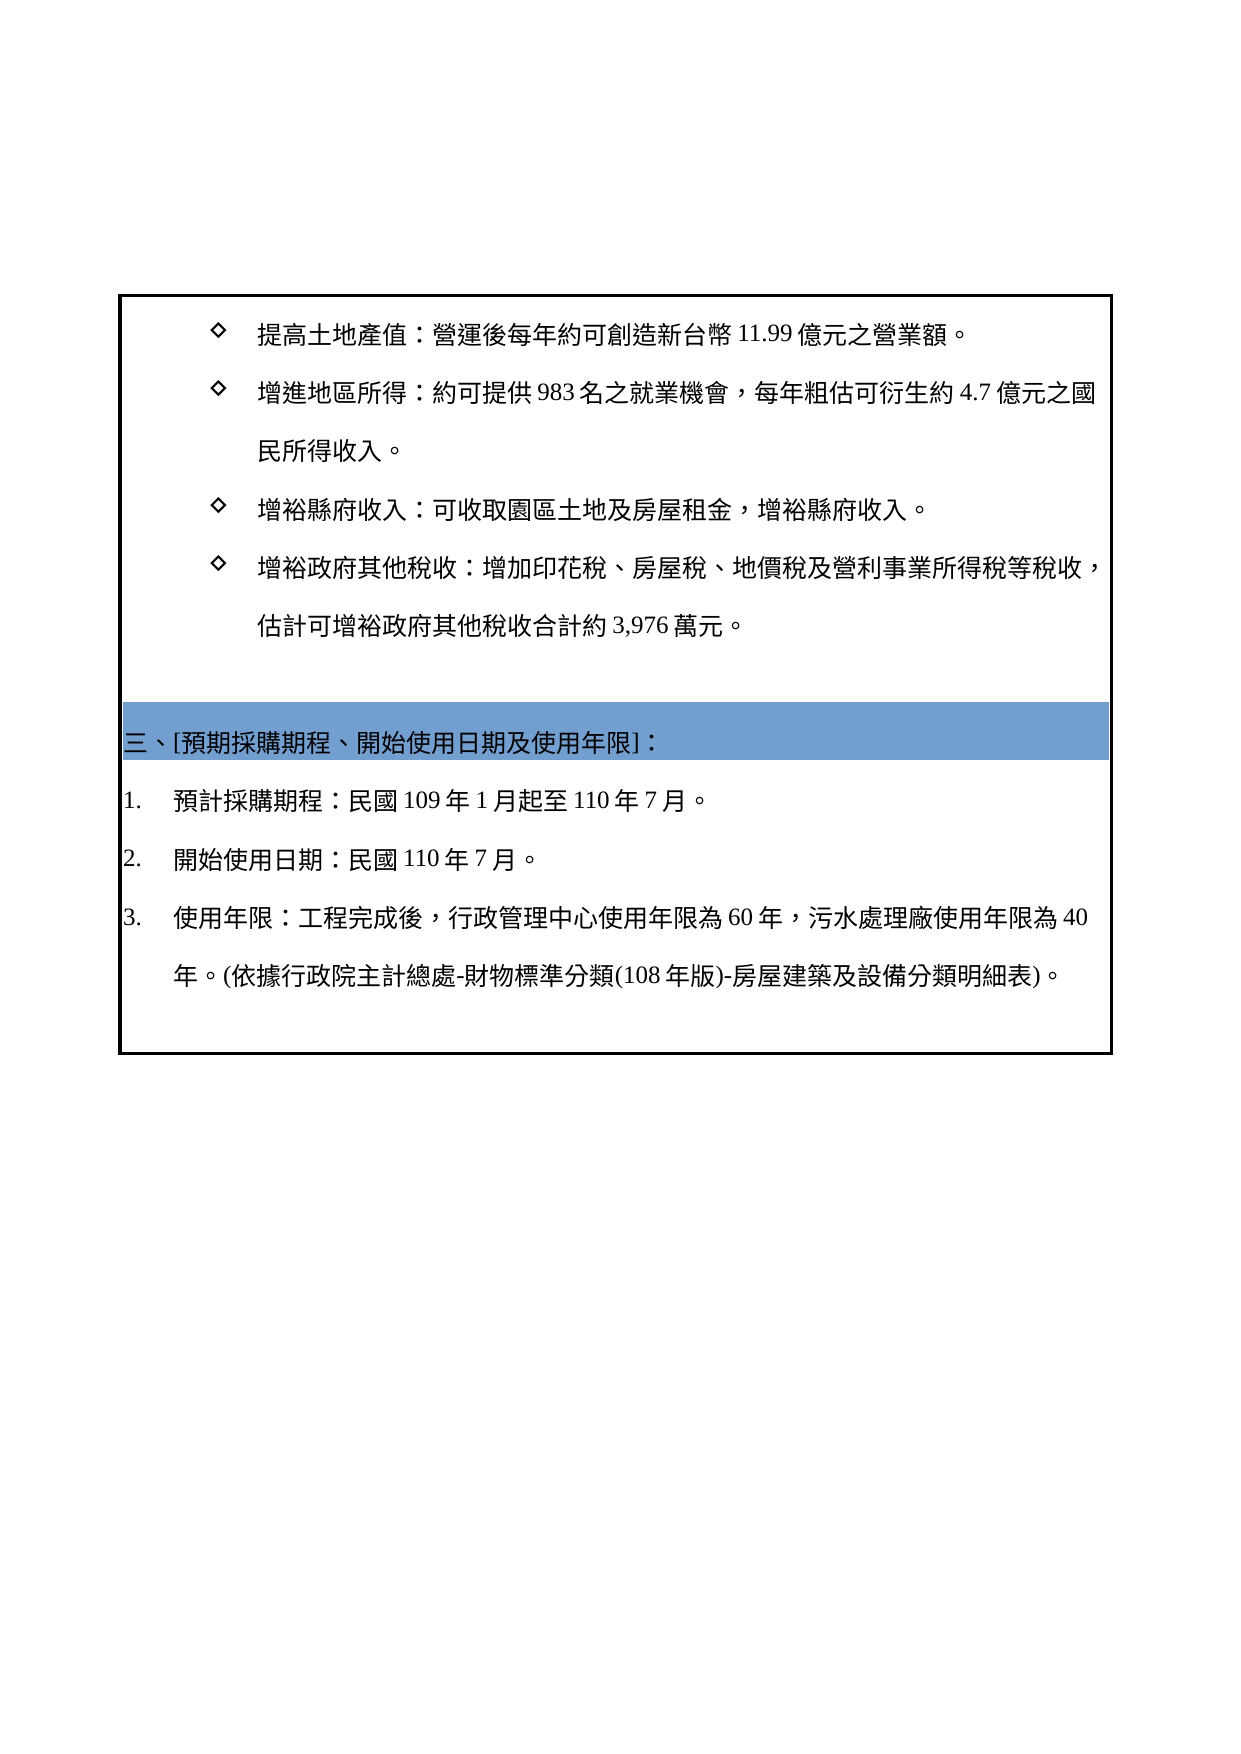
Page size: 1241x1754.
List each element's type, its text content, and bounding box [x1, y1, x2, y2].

table_cell 一、[預期使用情形、及效益目標]： 本工程基地座落於福澳碼頭擴建工程範圍內，將新建馬祖城鄉特色產業園區，主要量體包含一地上三層行政管理中心建物、一座污水處理廠及行政管理中心周遭景觀工程。 本園區建設完成後，主要效益如下： 可解決業者因土地使用分區無法取得生產加工合法用地之問題。 加強輔導地方特色產業轉型，傳承馬祖在地文化與特色產業技術以達產業環境永續發展，創造觀光旅遊亮點。 促進公有土地有效活化運用，提高園區土地有效使用。 二、[使用情形及其效益分析指標]： 使用功效：特色產業園區建設完成啟用後，可帶動連江縣相關產業發展，並可提供適地適性之產業用地及港埠周邊土地增值之效益。 使用頻率：本工程均持續辦理各項工作，並無閒置、無中斷或停止使用情形。 投資報酬或效益： 提高土地產值：營運後每年約可創造新台幣11.99億元之營業額。 增進地區所得：約可提供983名之就業機會，每年粗估可衍生約4.7億元之國民所得收入。 增裕縣府收入：可收取園區土地及房屋租金，增裕縣府收入。 增裕政府其他稅收：增加印花稅、房屋稅、地價稅及營利事業所得稅等稅收，估計可增裕政府其他稅收合計約3,976萬元。 三、[預期採購期程、開始使用日期及使用年限]： 預計採購期程：民國109年1月起至110年7月。 開始使用日期：民國110年7月。 使用年限：工程完成後，行政管理中心使用年限為60年，污水處理廠使用年限為40年。(依據行政院主計總處-財物標準分類(108年版)-房屋建築及設備分類明細表)。 [122, 297, 1110, 1052]
